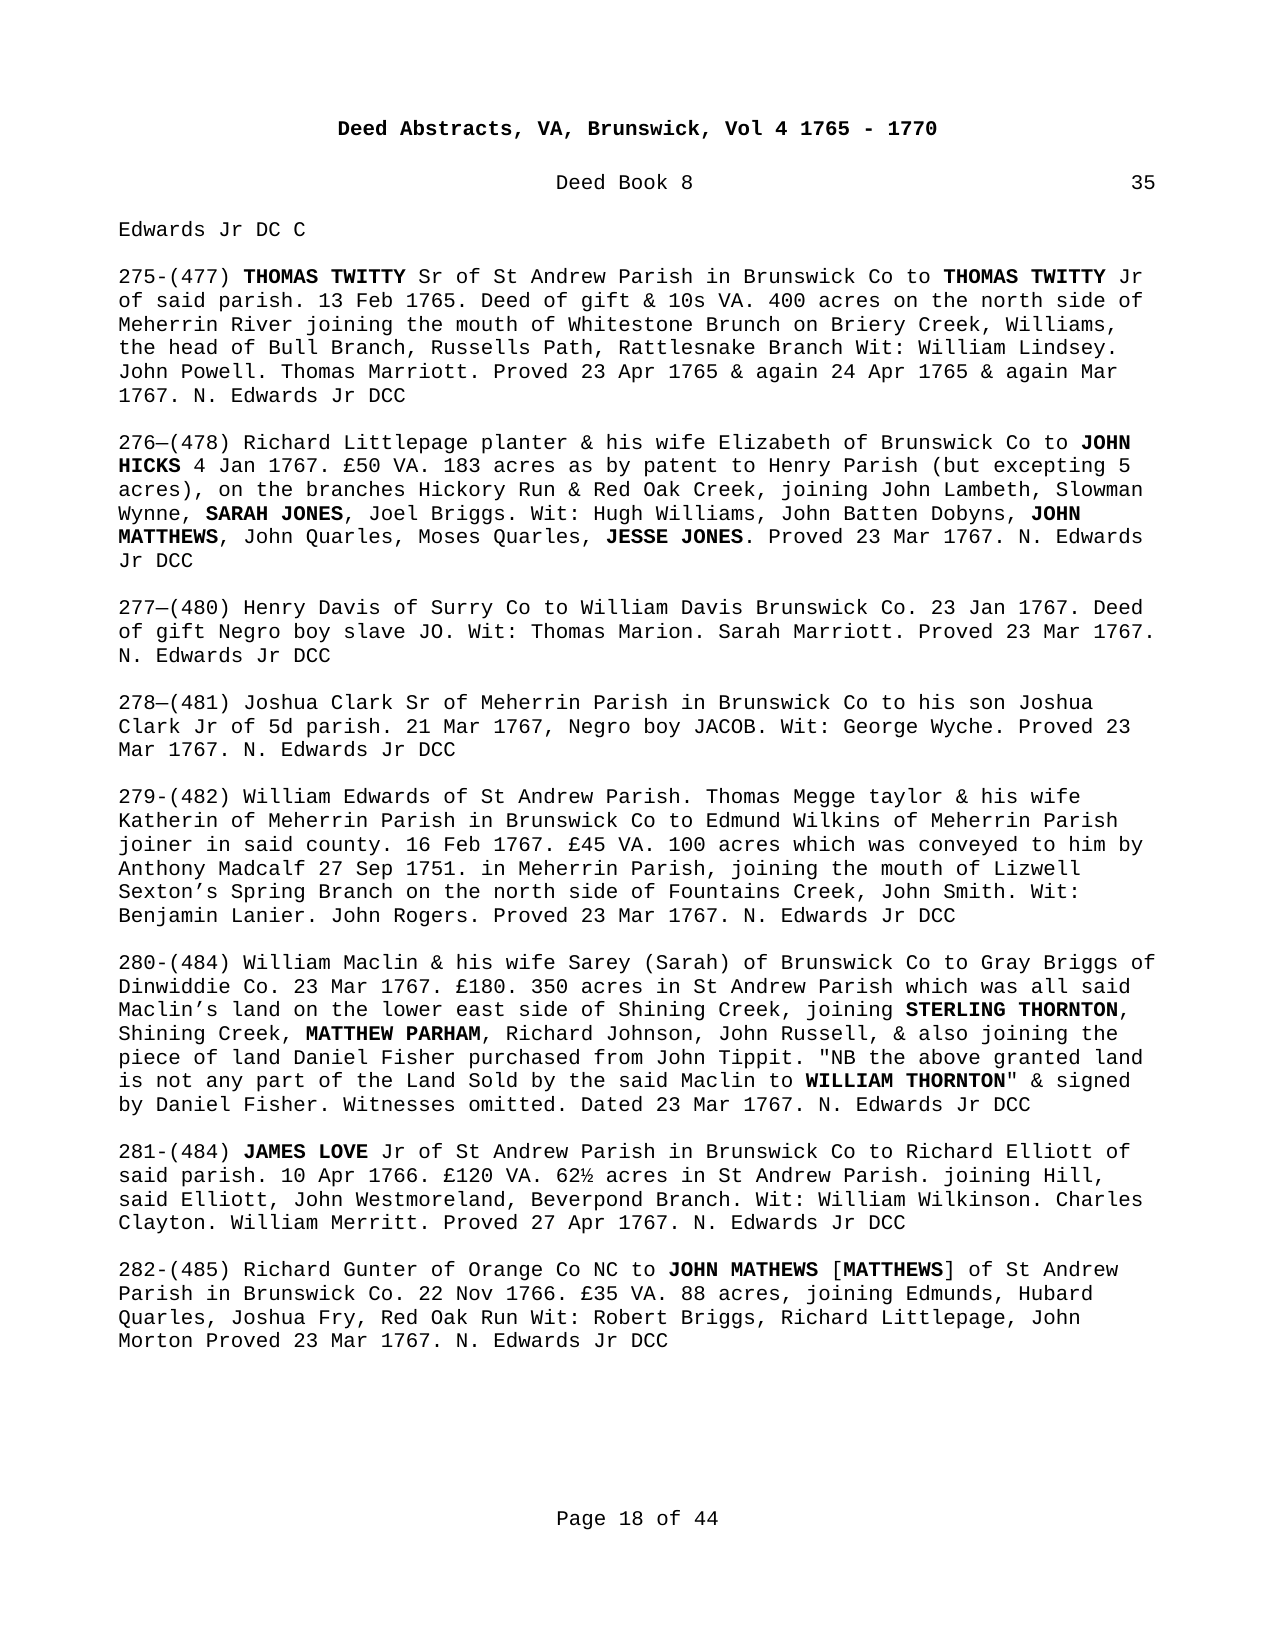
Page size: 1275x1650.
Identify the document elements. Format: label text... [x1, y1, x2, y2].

text 281-(484) James Love Jr of St Andrew Parish in Brunswick Co to Richard Elliott of said parish. 10 Apr 1766. £120 VA. 62½ acres in St Andrew Parish. joining Hill, said Elliott, John Westmoreland, Beverpond Branch. Wit: William Wilkinson. Charles Clayton. William Merritt. Proved 27 Apr 1767. N. Edwards Jr DCC [118, 1141, 1157, 1236]
text Edwards Jr DC C [118, 219, 1157, 243]
text 275-(477) Thomas TWITTY Sr of St Andrew Parish in Brunswick Co to Thomas TWITTY Jr of said parish. 13 Feb 1765. Deed of gift & 10s VA. 400 acres on the north side of Meherrin River joining the mouth of Whitestone Brunch on Briery Creek, Williams, the head of Bull Branch, Russells Path, Rattlesnake Branch Wit: William Lindsey. John Powell. Thomas Marriott. Proved 23 Apr 1765 & again 24 Apr 1765 & again Mar 1767. N. Edwards Jr DCC [118, 266, 1157, 408]
text 276—(478) Richard Littlepage planter & his wife Elizabeth of Brunswick Co to John Hicks 4 Jan 1767. £50 VA. 183 acres as by patent to Henry Parish (but excepting 5 acres), on the branches Hickory Run & Red Oak Creek, joining John Lambeth, Slowman Wynne, Sarah Jones, Joel Briggs. Wit: Hugh Williams, John Batten Dobyns, John Matthews, John Quarles, Moses Quarles, Jesse Jones. Proved 23 Mar 1767. N. Edwards Jr DCC [118, 432, 1157, 574]
text 277—(480) Henry Davis of Surry Co to William Davis Brunswick Co. 23 Jan 1767. Deed of gift Negro boy slave Jo. Wit: Thomas Marion. Sarah Marriott. Proved 23 Mar 1767. N. Edwards Jr DCC [118, 597, 1157, 668]
text 280-(484) William Maclin & his wife Sarey (Sarah) of Brunswick Co to Gray Briggs of Dinwiddie Co. 23 Mar 1767. £180. 350 acres in St Andrew Parish which was all said Maclin’s land on the lower east side of Shining Creek, joining Sterling Thornton, Shining Creek, Matthew Parham, Richard Johnson, John Russell, & also joining the piece of land Daniel Fisher purchased from John Tippit. "NB the above granted land is not any part of the Land Sold by the said Maclin to William Thornton" & signed by Daniel Fisher. Witnesses omitted. Dated 23 Mar 1767. N. Edwards Jr DCC [118, 952, 1157, 1118]
text 282-(485) Richard Gunter of Orange Co NC to John Mathews [Matthews] of St Andrew Parish in Brunswick Co. 22 Nov 1766. £35 VA. 88 acres, joining Edmunds, Hubard Quarles, Joshua Fry, Red Oak Run Wit: Robert Briggs, Richard Littlepage, John Morton Proved 23 Mar 1767. N. Edwards Jr DCC [118, 1259, 1157, 1354]
text Deed Book 8 35 [118, 172, 1157, 195]
text 278—(481) Joshua Clark Sr of Meherrin Parish in Brunswick Co to his son Joshua Clark Jr of 5d parish. 21 Mar 1767, Negro boy Jacob. Wit: George Wyche. Proved 23 Mar 1767. N. Edwards Jr DCC [118, 692, 1157, 763]
text 279-(482) William Edwards of St Andrew Parish. Thomas Megge taylor & his wife Katherin of Meherrin Parish in Brunswick Co to Edmund Wilkins of Meherrin Parish joiner in said county. 16 Feb 1767. £45 VA. 100 acres which was conveyed to him by Anthony Madcalf 27 Sep 1751. in Meherrin Parish, joining the mouth of Lizwell Sexton’s Spring Branch on the north side of Fountains Creek, John Smith. Wit: Benjamin Lanier. John Rogers. Proved 23 Mar 1767. N. Edwards Jr DCC [118, 787, 1157, 928]
